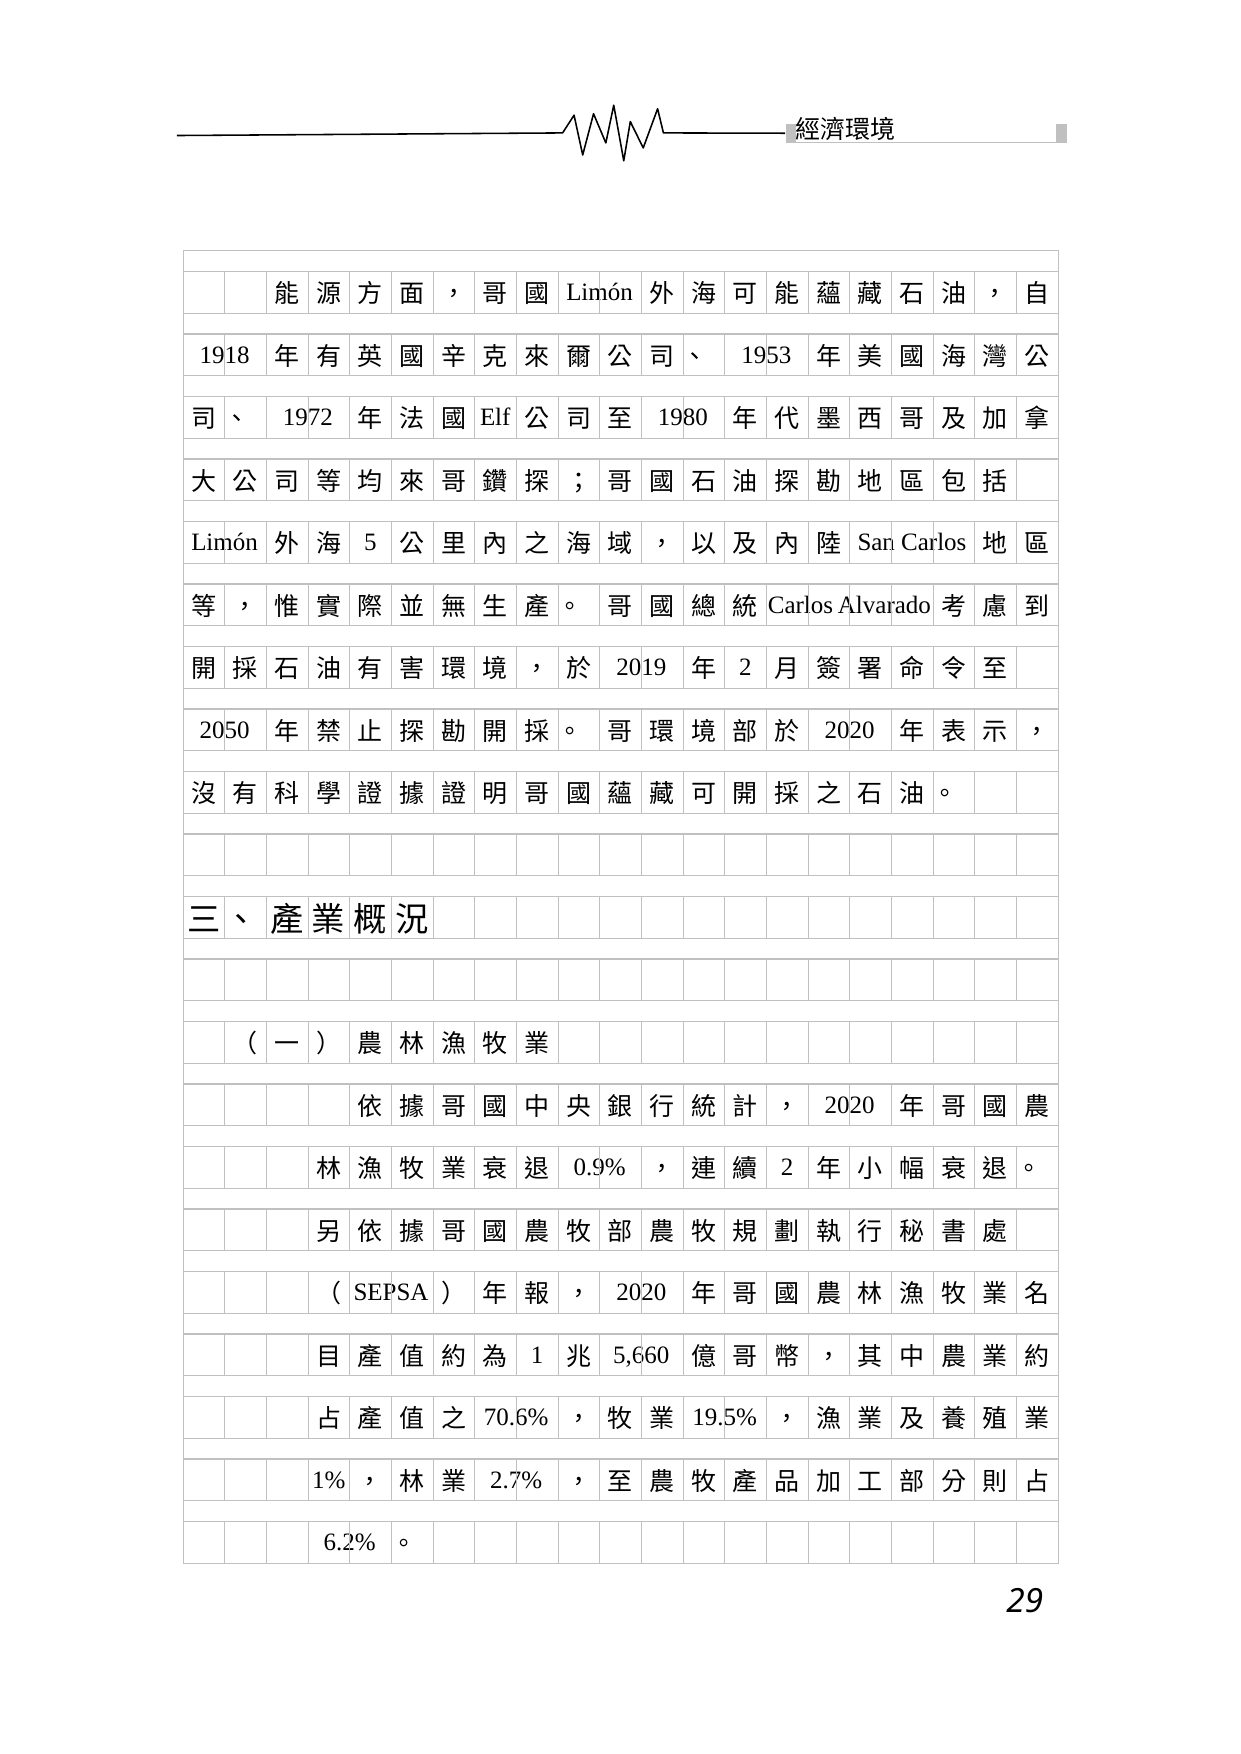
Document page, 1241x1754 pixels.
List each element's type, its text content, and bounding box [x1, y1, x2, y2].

text 三、產業概況 [809, 897, 849, 938]
text 三、產業概況 [392, 897, 433, 938]
text [934, 1022, 974, 1063]
text 林 [392, 1022, 433, 1063]
text 三、產業概況 [225, 897, 266, 938]
text 依據哥國中央銀行統計，2020年哥國農林漁牧業衰退0.9%，連續2年小幅衰退。另依據哥國農牧部農牧規劃執行秘書處（SEPSA）年報，2020年哥國農林漁牧業名目產值約為1兆5,660億哥幣，其中農業約占產值之70.6%，牧業19.5%，漁業及養殖業1%，林業2.7%，至農牧產品加工部分則占6.2%。 [281, 1314, 1058, 1333]
text ） [309, 1022, 349, 1063]
text [892, 1022, 933, 1063]
text 能源方面，哥國Limón外海可能蘊藏石油，自1918年有英國辛克來爾公司、1953年美國海灣公司、1972年法國Elf公司至1980年代墨西哥及加拿大公司等均來哥鑽探；哥國石油探勘地區包括Limón外海5公里內之海域，以及內陸San Carlos地區等，惟實際並無生產。哥國總統Carlos Alvarado考慮到開採石油有害環境，於2019年2月簽署命令至2050年禁止探勘開採。哥環境部於2020年表示，沒有科學證據證明哥國蘊藏可開採之石油。 [184, 501, 1058, 521]
text 依據哥國中央銀行統計，2020年哥國農林漁牧業衰退0.9%，連續2年小幅衰退。另依據哥國農牧部農牧規劃執行秘書處（SEPSA）年報，2020年哥國農林漁牧業名目產值約為1兆5,660億哥幣，其中農業約占產值之70.6%，牧業19.5%，漁業及養殖業1%，林業2.7%，至農牧產品加工部分則占6.2%。 [281, 1376, 1058, 1396]
text 三、產業概況 [850, 897, 891, 938]
text 三、產業概況 [892, 897, 933, 938]
text 能源方面，哥國Limón外海可能蘊藏石油，自1918年有英國辛克來爾公司、1953年美國海灣公司、1972年法國Elf公司至1980年代墨西哥及加拿大公司等均來哥鑽探；哥國石油探勘地區包括Limón外海5公里內之海域，以及內陸San Carlos地區等，惟實際並無生產。哥國總統Carlos Alvarado考慮到開採石油有害環境，於2019年2月簽署命令至2050年禁止探勘開採。哥環境部於2020年表示，沒有科學證據證明哥國蘊藏可開採之石油。 [184, 626, 1058, 646]
text [207, 1022, 224, 1063]
text 一 [267, 1022, 308, 1063]
text [559, 1022, 599, 1063]
text 三、產業概況 [975, 897, 1016, 938]
text 能源方面，哥國Limón外海可能蘊藏石油，自1918年有英國辛克來爾公司、1953年美國海灣公司、1972年法國Elf公司至1980年代墨西哥及加拿大公司等均來哥鑽探；哥國石油探勘地區包括Limón外海5公里內之海域，以及內陸San Carlos地區等，惟實際並無生產。哥國總統Carlos Alvarado考慮到開採石油有害環境，於2019年2月簽署命令至2050年禁止探勘開採。哥環境部於2020年表示，沒有科學證據證明哥國蘊藏可開採之石油。 [184, 439, 1058, 458]
text [809, 1022, 849, 1063]
text 三、產業概況 [767, 897, 808, 938]
text [975, 1022, 1016, 1063]
text 依據哥國中央銀行統計，2020年哥國農林漁牧業衰退0.9%，連續2年小幅衰退。另依據哥國農牧部農牧規劃執行秘書處（SEPSA）年報，2020年哥國農林漁牧業名目產值約為1兆5,660億哥幣，其中農業約占產值之70.6%，牧業19.5%，漁業及養殖業1%，林業2.7%，至農牧產品加工部分則占6.2%。 [281, 1064, 1058, 1083]
text 三、產業概況 [934, 897, 974, 938]
text 三、產業概況 [475, 897, 516, 938]
text 三、產業概況 [725, 897, 766, 938]
text 三、產業概況 [184, 876, 1058, 896]
text 能源方面，哥國Limón外海可能蘊藏石油，自1918年有英國辛克來爾公司、1953年美國海灣公司、1972年法國Elf公司至1980年代墨西哥及加拿大公司等均來哥鑽探；哥國石油探勘地區包括Limón外海5公里內之海域，以及內陸San Carlos地區等，惟實際並無生產。哥國總統Carlos Alvarado考慮到開採石油有害環境，於2019年2月簽署命令至2050年禁止探勘開採。哥環境部於2020年表示，沒有科學證據證明哥國蘊藏可開採之石油。 [184, 751, 1058, 771]
text [767, 1022, 808, 1063]
text 依據哥國中央銀行統計，2020年哥國農林漁牧業衰退0.9%，連續2年小幅衰退。另依據哥國農牧部農牧規劃執行秘書處（SEPSA）年報，2020年哥國農林漁牧業名目產值約為1兆5,660億哥幣，其中農業約占產值之70.6%，牧業19.5%，漁業及養殖業1%，林業2.7%，至農牧產品加工部分則占6.2%。 [281, 1251, 1058, 1271]
text 依據哥國中央銀行統計，2020年哥國農林漁牧業衰退0.9%，連續2年小幅衰退。另依據哥國農牧部農牧規劃執行秘書處（SEPSA）年報，2020年哥國農林漁牧業名目產值約為1兆5,660億哥幣，其中農業約占產值之70.6%，牧業19.5%，漁業及養殖業1%，林業2.7%，至農牧產品加工部分則占6.2%。 [281, 1126, 1058, 1146]
text [207, 1001, 1058, 1021]
text [1017, 1022, 1058, 1063]
text 三、產業概況 [517, 897, 558, 938]
text 依據哥國中央銀行統計，2020年哥國農林漁牧業衰退0.9%，連續2年小幅衰退。另依據哥國農牧部農牧規劃執行秘書處（SEPSA）年報，2020年哥國農林漁牧業名目產值約為1兆5,660億哥幣，其中農業約占產值之70.6%，牧業19.5%，漁業及養殖業1%，林業2.7%，至農牧產品加工部分則占6.2%。 [281, 1501, 1058, 1521]
text 三、產業概況 [1017, 897, 1058, 938]
text 三、產業概況 [600, 897, 641, 938]
text 牧 [475, 1022, 516, 1063]
text 農 [350, 1022, 391, 1063]
text 三、產業概況 [350, 897, 391, 938]
text 依據哥國中央銀行統計，2020年哥國農林漁牧業衰退0.9%，連續2年小幅衰退。另依據哥國農牧部農牧規劃執行秘書處（SEPSA）年報，2020年哥國農林漁牧業名目產值約為1兆5,660億哥幣，其中農業約占產值之70.6%，牧業19.5%，漁業及養殖業1%，林業2.7%，至農牧產品加工部分則占6.2%。 [281, 1189, 1058, 1208]
text 三、產業概況 [184, 897, 224, 938]
text 三、產業概況 [559, 897, 599, 938]
text 依據哥國中央銀行統計，2020年哥國農林漁牧業衰退0.9%，連續2年小幅衰退。另依據哥國農牧部農牧規劃執行秘書處（SEPSA）年報，2020年哥國農林漁牧業名目產值約為1兆5,660億哥幣，其中農業約占產值之70.6%，牧業19.5%，漁業及養殖業1%，林業2.7%，至農牧產品加工部分則占6.2%。 [281, 1439, 1058, 1458]
text 能源方面，哥國Limón外海可能蘊藏石油，自1918年有英國辛克來爾公司、1953年美國海灣公司、1972年法國Elf公司至1980年代墨西哥及加拿大公司等均來哥鑽探；哥國石油探勘地區包括Limón外海5公里內之海域，以及內陸San Carlos地區等，惟實際並無生產。哥國總統Carlos Alvarado考慮到開採石油有害環境，於2019年2月簽署命令至2050年禁止探勘開採。哥環境部於2020年表示，沒有科學證據證明哥國蘊藏可開採之石油。 [184, 251, 1058, 271]
text 業 [517, 1022, 558, 1063]
text 能源方面，哥國Limón外海可能蘊藏石油，自1918年有英國辛克來爾公司、1953年美國海灣公司、1972年法國Elf公司至1980年代墨西哥及加拿大公司等均來哥鑽探；哥國石油探勘地區包括Limón外海5公里內之海域，以及內陸San Carlos地區等，惟實際並無生產。哥國總統Carlos Alvarado考慮到開採石油有害環境，於2019年2月簽署命令至2050年禁止探勘開採。哥環境部於2020年表示，沒有科學證據證明哥國蘊藏可開採之石油。 [184, 314, 1058, 333]
text 三、產業概況 [434, 897, 474, 938]
text [684, 1022, 724, 1063]
text [850, 1022, 891, 1063]
text 能源方面，哥國Limón外海可能蘊藏石油，自1918年有英國辛克來爾公司、1953年美國海灣公司、1972年法國Elf公司至1980年代墨西哥及加拿大公司等均來哥鑽探；哥國石油探勘地區包括Limón外海5公里內之海域，以及內陸San Carlos地區等，惟實際並無生產。哥國總統Carlos Alvarado考慮到開採石油有害環境，於2019年2月簽署命令至2050年禁止探勘開採。哥環境部於2020年表示，沒有科學證據證明哥國蘊藏可開採之石油。 [184, 564, 1058, 583]
text 三、產業概況 [684, 897, 724, 938]
text 漁 [434, 1022, 474, 1063]
text [600, 1022, 641, 1063]
text 三、產業概況 [642, 897, 683, 938]
text [642, 1022, 683, 1063]
text 能源方面，哥國Limón外海可能蘊藏石油，自1918年有英國辛克來爾公司、1953年美國海灣公司、1972年法國Elf公司至1980年代墨西哥及加拿大公司等均來哥鑽探；哥國石油探勘地區包括Limón外海5公里內之海域，以及內陸San Carlos地區等，惟實際並無生產。哥國總統Carlos Alvarado考慮到開採石油有害環境，於2019年2月簽署命令至2050年禁止探勘開採。哥環境部於2020年表示，沒有科學證據證明哥國蘊藏可開採之石油。 [184, 376, 1058, 396]
text 能源方面，哥國Limón外海可能蘊藏石油，自1918年有英國辛克來爾公司、1953年美國海灣公司、1972年法國Elf公司至1980年代墨西哥及加拿大公司等均來哥鑽探；哥國石油探勘地區包括Limón外海5公里內之海域，以及內陸San Carlos地區等，惟實際並無生產。哥國總統Carlos Alvarado考慮到開採石油有害環境，於2019年2月簽署命令至2050年禁止探勘開採。哥環境部於2020年表示，沒有科學證據證明哥國蘊藏可開採之石油。 [184, 689, 1058, 708]
text （ [225, 1022, 266, 1063]
text [725, 1022, 766, 1063]
text 三、產業概況 [267, 897, 308, 938]
text 三、產業概況 [309, 897, 349, 938]
